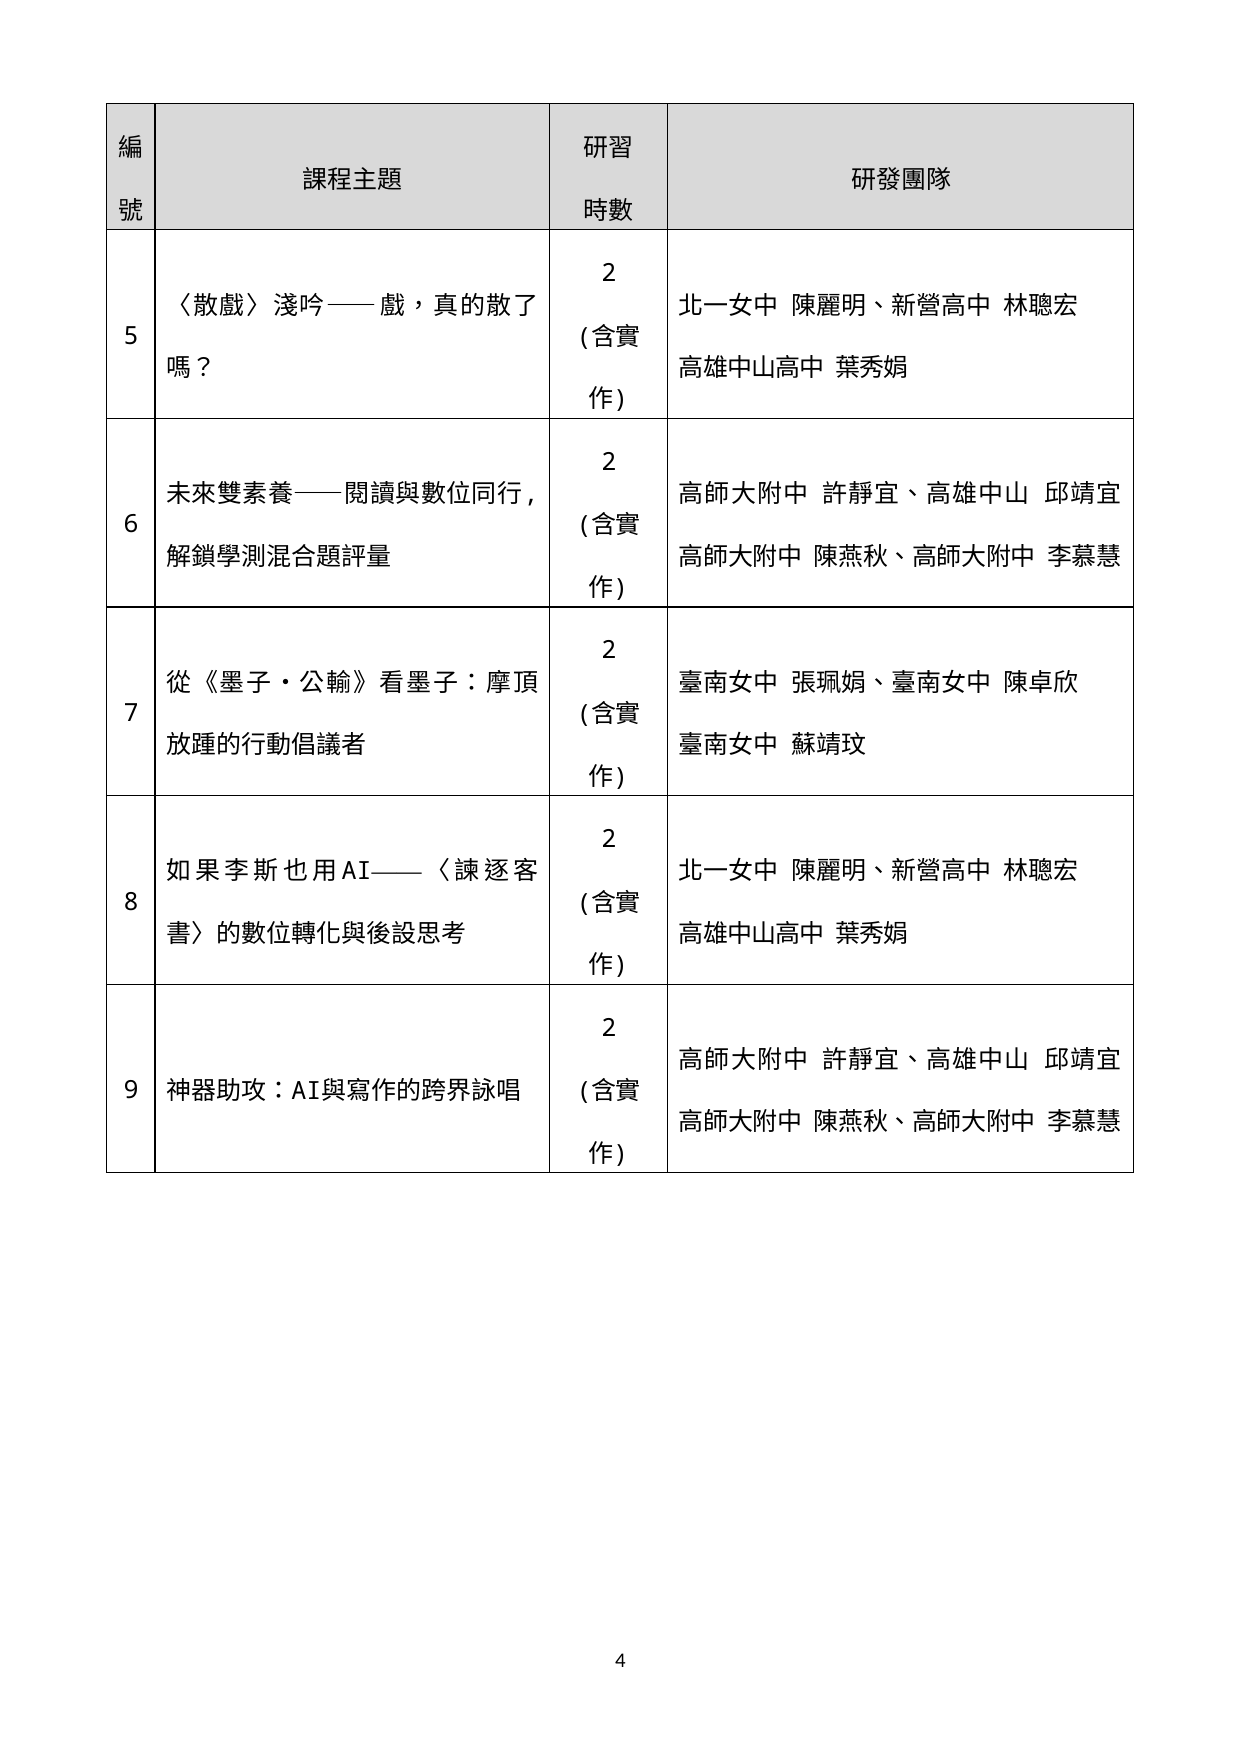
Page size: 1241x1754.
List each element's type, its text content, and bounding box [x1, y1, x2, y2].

table_cell 高師大附中 許靜宜、高雄中山 邱靖宜高師大附中 陳燕秋、高師大附中 李慕慧 [668, 419, 1133, 606]
table_cell 〈散戲〉淺吟——戲，真的散了嗎？ [156, 230, 549, 418]
table_cell 2 (含實作) [550, 608, 667, 795]
table_cell 5 [107, 230, 154, 418]
table_header 編號 [107, 104, 154, 229]
table_cell 6 [107, 419, 154, 606]
table_cell 高師大附中 許靜宜、高雄中山 邱靖宜高師大附中 陳燕秋、高師大附中 李慕慧 [668, 985, 1133, 1172]
table_header 研習 時數 [550, 104, 667, 229]
table_cell 未來雙素養——閱讀與數位同行,解鎖學測混合題評量 [156, 419, 549, 606]
table_cell 2 (含實作) [550, 796, 667, 983]
table_cell 從《墨子・公輸》看墨子：摩頂放踵的行動倡議者 [156, 608, 549, 795]
table_cell 7 [107, 608, 154, 795]
table_header 課程主題 [156, 104, 549, 229]
table_cell 北一女中 陳麗明、新營高中 林聰宏 高雄中山高中 葉秀娟 [668, 796, 1133, 983]
table_cell 神器助攻：AI與寫作的跨界詠唱 [156, 985, 549, 1172]
table_cell 臺南女中 張珮娟、臺南女中 陳卓欣 臺南女中 蘇靖玟 [668, 608, 1133, 795]
table_cell 如果李斯也用AI——〈諫逐客書〉的數位轉化與後設思考 [156, 796, 549, 983]
table_cell 北一女中 陳麗明、新營高中 林聰宏 高雄中山高中 葉秀娟 [668, 230, 1133, 418]
table_cell 9 [107, 985, 154, 1172]
table_header 研發團隊 [668, 104, 1133, 229]
table_cell 2 (含實作) [550, 230, 667, 418]
table_cell 2 (含實作) [550, 985, 667, 1172]
table_cell 8 [107, 796, 154, 983]
table_cell 2 (含實作) [550, 419, 667, 606]
